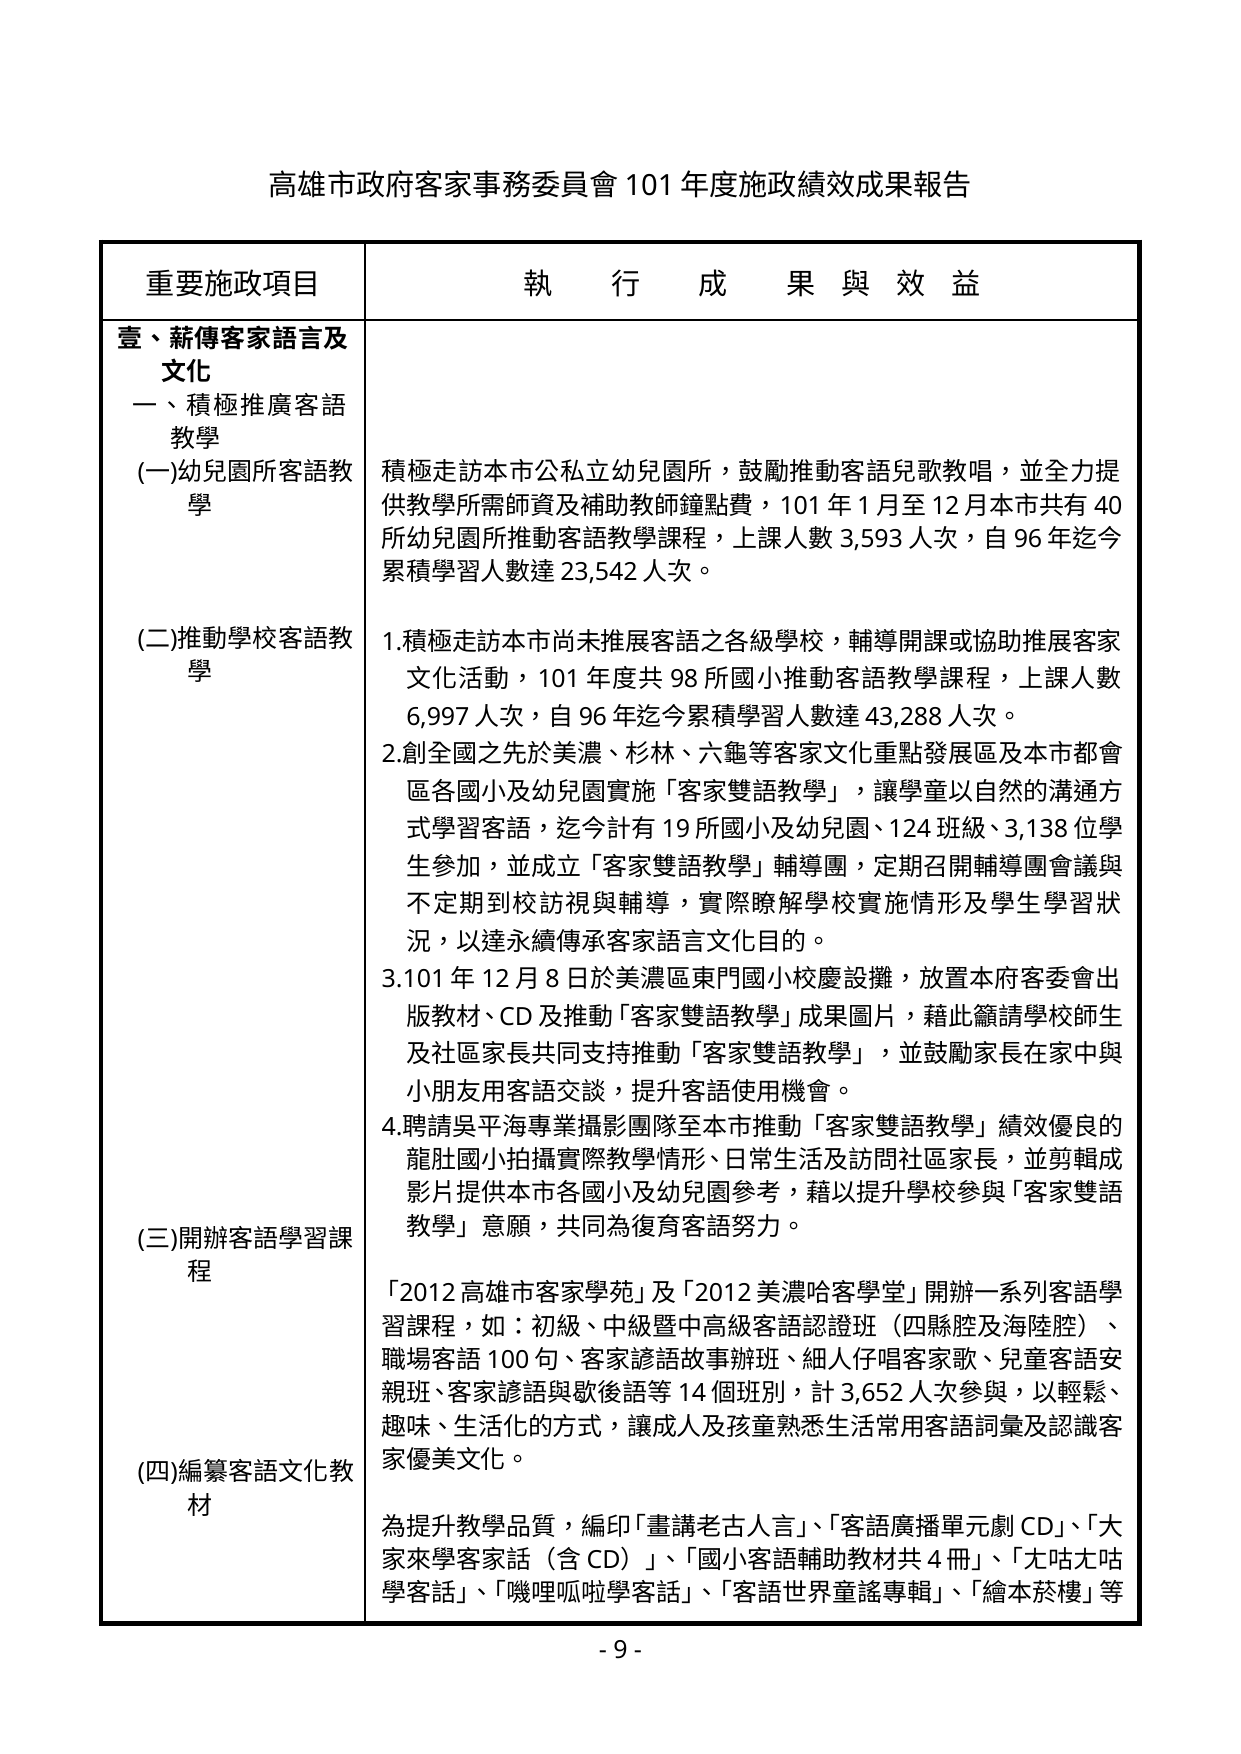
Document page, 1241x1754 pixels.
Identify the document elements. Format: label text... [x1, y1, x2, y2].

table_header 執 行 成 果 與 效 益 [366, 244, 1137, 319]
table_cell 壹、薪傳客家語言及文化 一、積極推廣客語教學 (一)幼兒園所客語教學 (二)推動學校客語教學 (三)開辦客語學習課程 (四)編纂客語文化教材 [103, 321, 364, 1621]
table_cell 積極走訪本市公私立幼兒園所，鼓勵推動客語兒歌教唱，並全力提供教學所需師資及補助教師鐘點費，101年1月至12月本市共有40所幼兒園所推動客語教學課程，上課人數3,593人次，自96年迄今累積學習人數達23,542人次。 1.積極走訪本市尚未推展客語之各級學校，輔導開課或協助推展客家文化活動，101年度共98所國小推動客語教學課程，上課人數6,997人次，自96年迄今累積學習人數達43,288人次。 2.創全國之先於美濃、杉林、六龜等客家文化重點發展區及本市都會區各國小及幼兒園實施「客家雙語教學」，讓學童以自然的溝通方式學習客語，迄今計有19所國小及幼兒園、124班級、3,138位學生參加，並成立「客家雙語教學」輔導團，定期召開輔導團會議與不定期到校訪視與輔導，實際瞭解學校實施情形及學生學習狀況，以達永續傳承客家語言文化目的。 3.101年12月8日於美濃區東門國小校慶設攤，放置本府客委會出版教材、CD及推動「客家雙語教學」成果圖片，藉此籲請學校師生及社區家長共同支持推動「客家雙語教學」，並鼓勵家長在家中與小朋友用客語交談，提升客語使用機會。 4.聘請吳平海專業攝影團隊至本市推動「客家雙語教學」績效優良的龍肚國小拍攝實際教學情形、日常生活及訪問社區家長，並剪輯成影片提供本市各國小及幼兒園參考，藉以提升學校參與「客家雙語教學」意願，共同為復育客語努力。 「2012高雄市客家學苑」及「2012美濃哈客學堂」開辦一系列客語學習課程，如：初級、中級暨中高級客語認證班（四縣腔及海陸腔）、職場客語100句、客家諺語故事辦班、細人仔唱客家歌、兒童客語安親班、客家諺語與歇後語等14個班別，計3,652人次參與，以輕鬆、趣味、生活化的方式，讓成人及孩童熟悉生活常用客語詞彙及認識客家優美文化。 為提升教學品質，編印「畫講老古人言」、「客語廣播單元劇CD」、「大家來學客家話（含CD）」、「國小客語輔助教材共4冊」、「ㄤ咕ㄤ咕學客話」、「嘰哩呱啦學客話」、「客語世界童謠專輯」、「繪本菸樓」等 [366, 321, 1137, 1621]
text 高雄市政府客家事務委員會101年度施政績效成果報告 [103, 146, 1137, 221]
table_header 重要施政項目 [103, 244, 364, 319]
